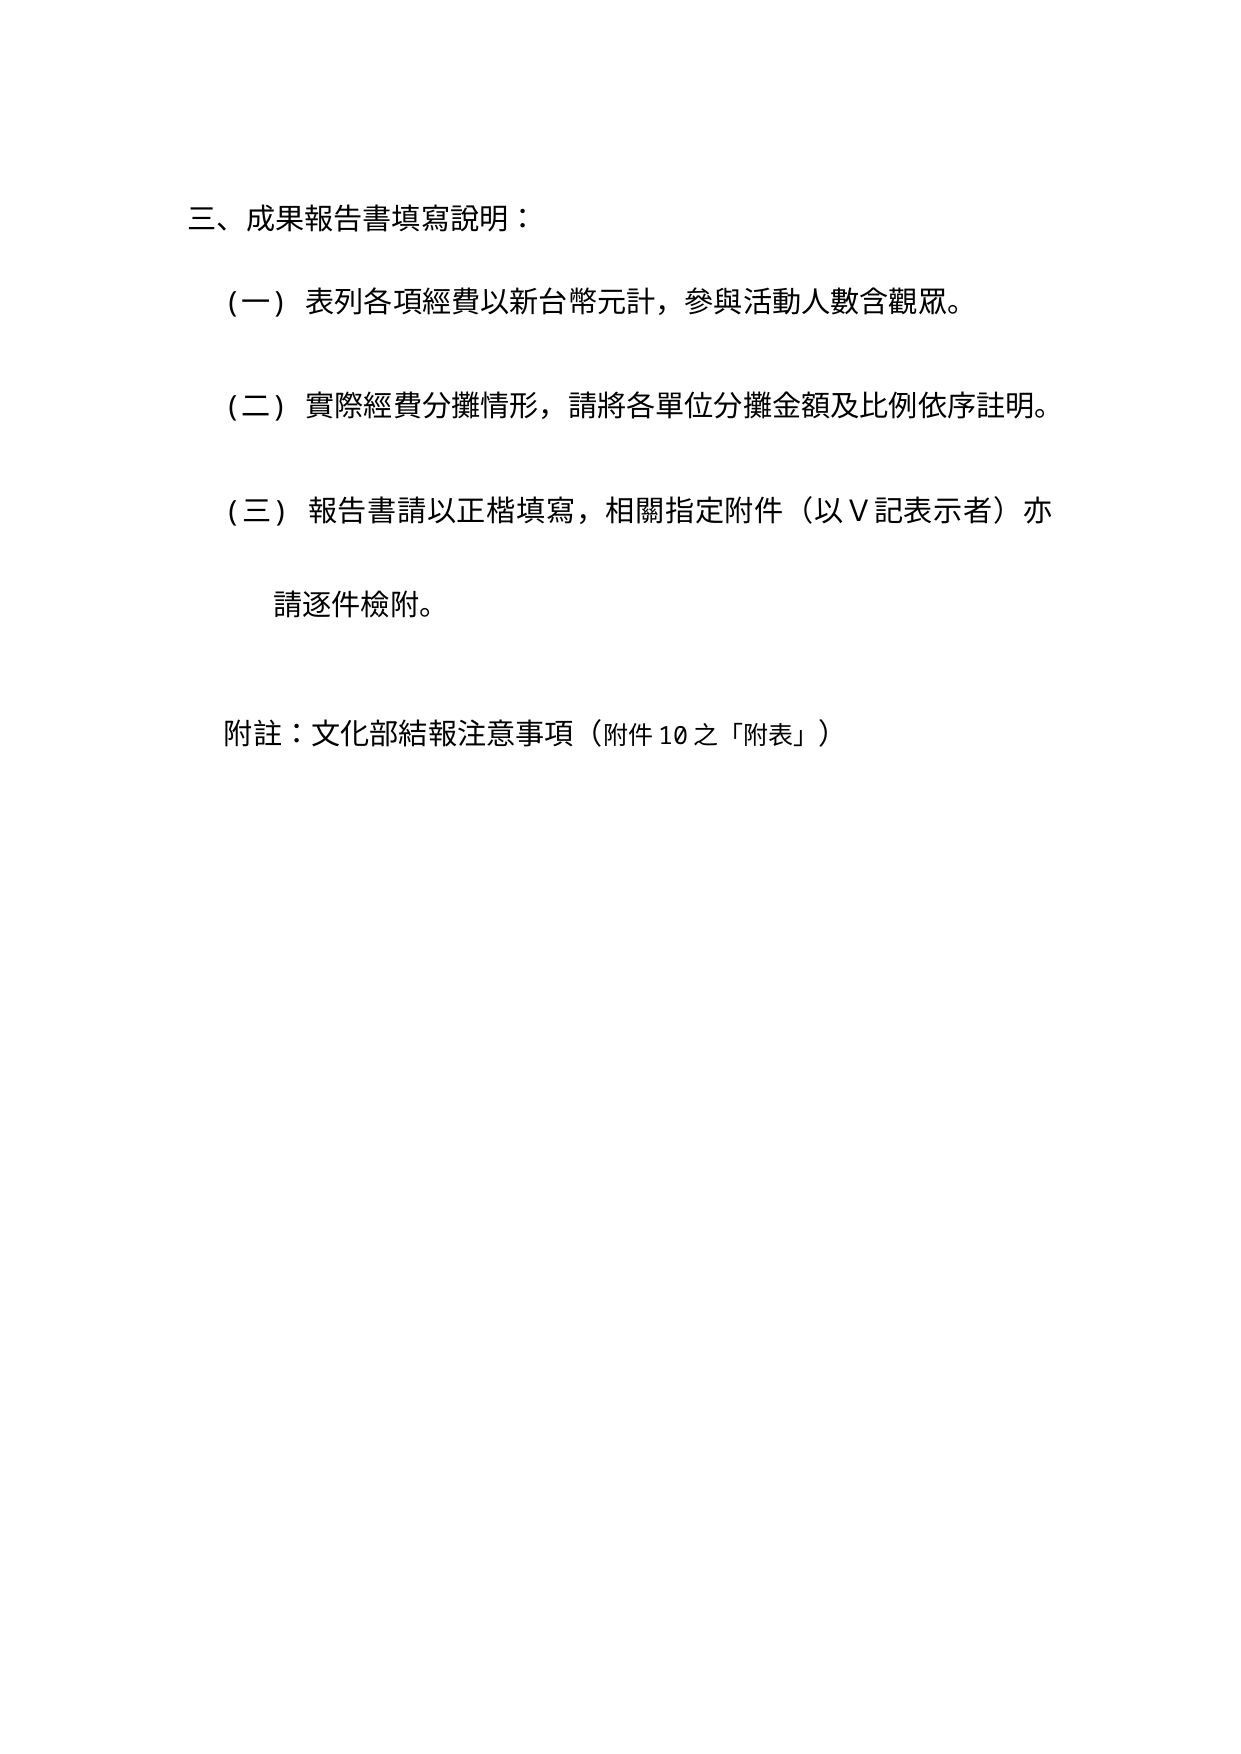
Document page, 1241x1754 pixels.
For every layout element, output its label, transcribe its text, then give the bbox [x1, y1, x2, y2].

text (一) 表列各項經費以新台幣元計，參與活動人數含觀眾。 [224, 258, 1053, 321]
text 附註：文化部結報注意事項（附件10之「附表」） [224, 690, 1053, 753]
text 三、成果報告書填寫說明： [187, 175, 1053, 237]
text (二) 實際經費分攤情形，請將各單位分攤金額及比例依序註明。 [224, 362, 1053, 425]
text (三) 報告書請以正楷填寫，相關指定附件（以Ｖ記表示者）亦請逐件檢附。 [224, 467, 1053, 623]
